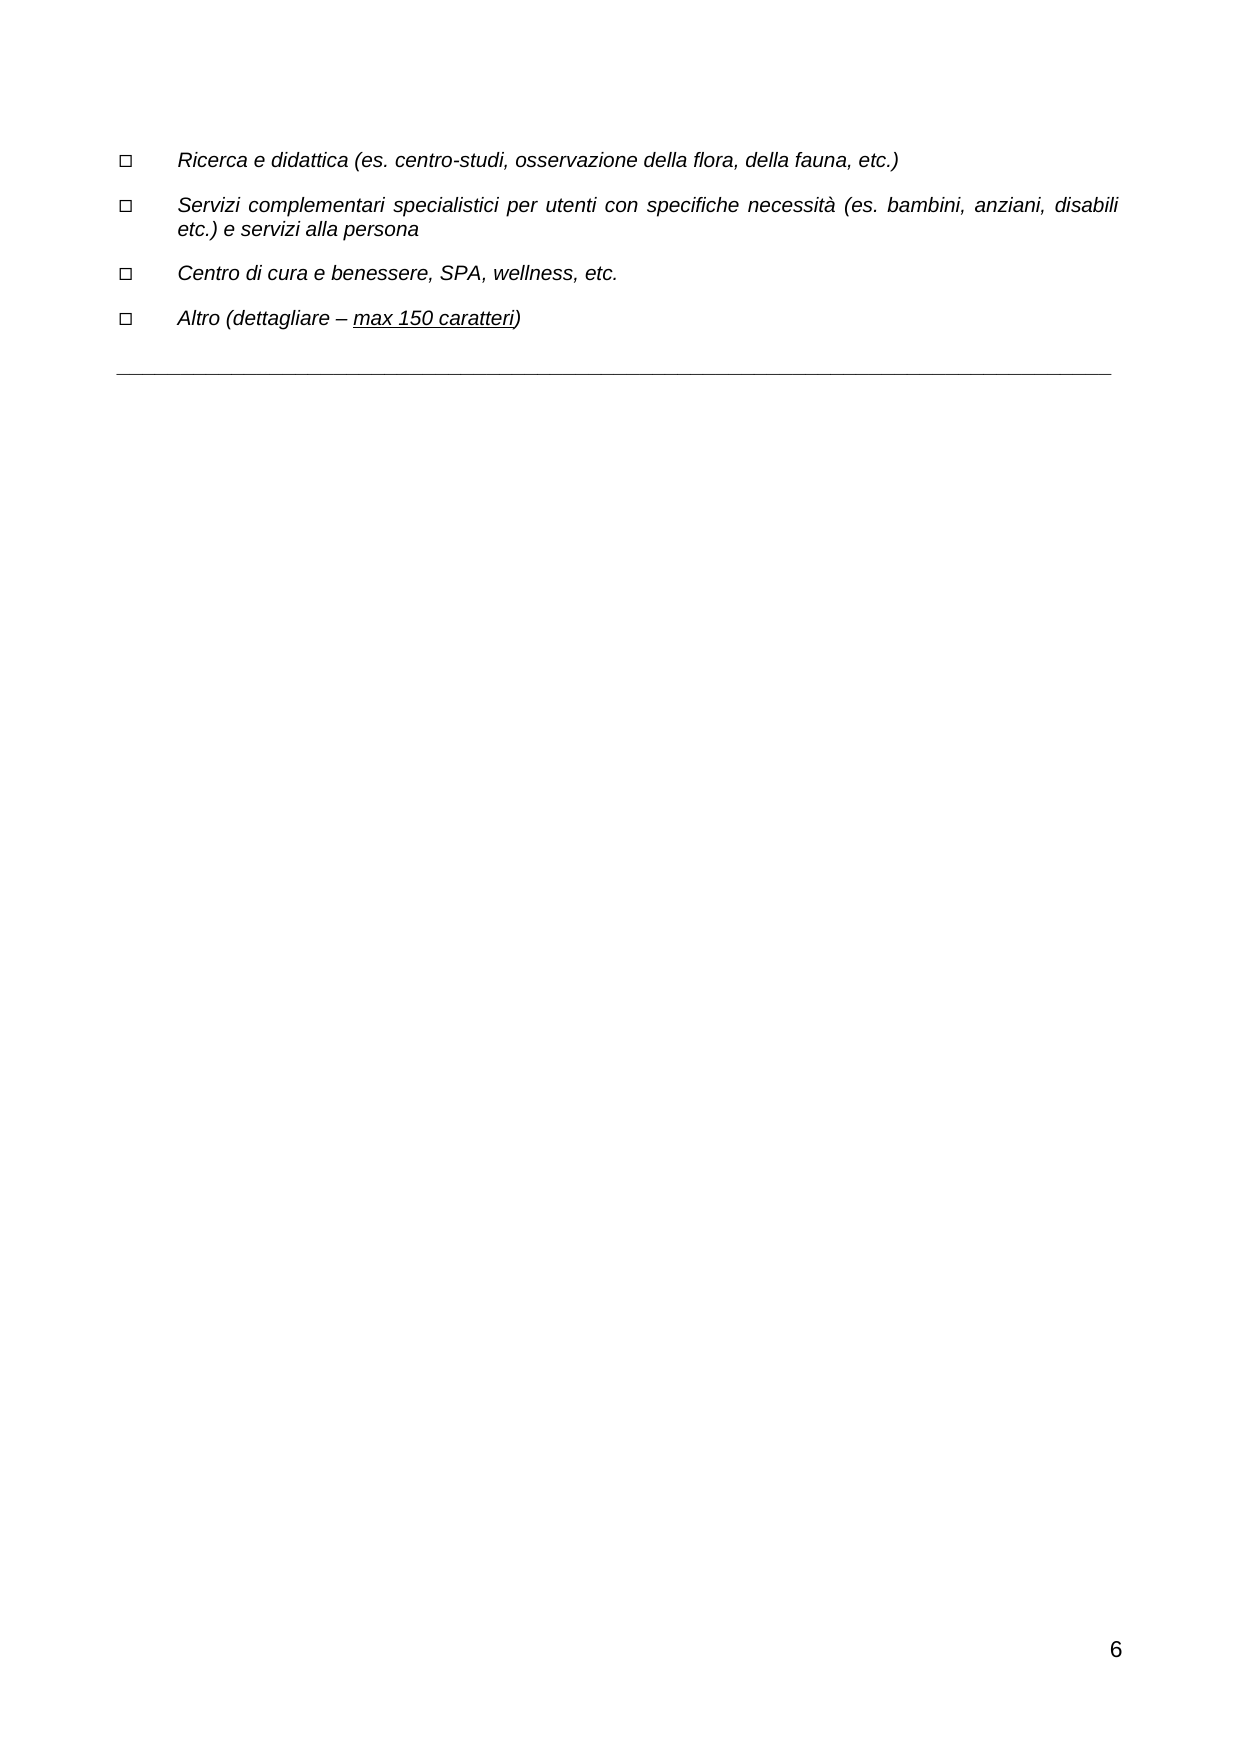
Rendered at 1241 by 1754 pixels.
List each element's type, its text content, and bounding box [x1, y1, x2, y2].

list Ricerca e didattica (es. centro-studi, osservazione della flora, della fauna, etc.) [118, 148, 1122, 172]
list Centro di cura e benessere, SPA, wellness, etc. [118, 261, 1122, 285]
list Altro (dettagliare – max 150 caratteri) [118, 306, 1122, 330]
list Servizi complementari specialistici per utenti con specifiche necessità (es. bambini, anziani, disabili etc.) e servizi alla persona [118, 192, 1122, 240]
text ______________________________________________________________________________ [118, 351, 1122, 377]
